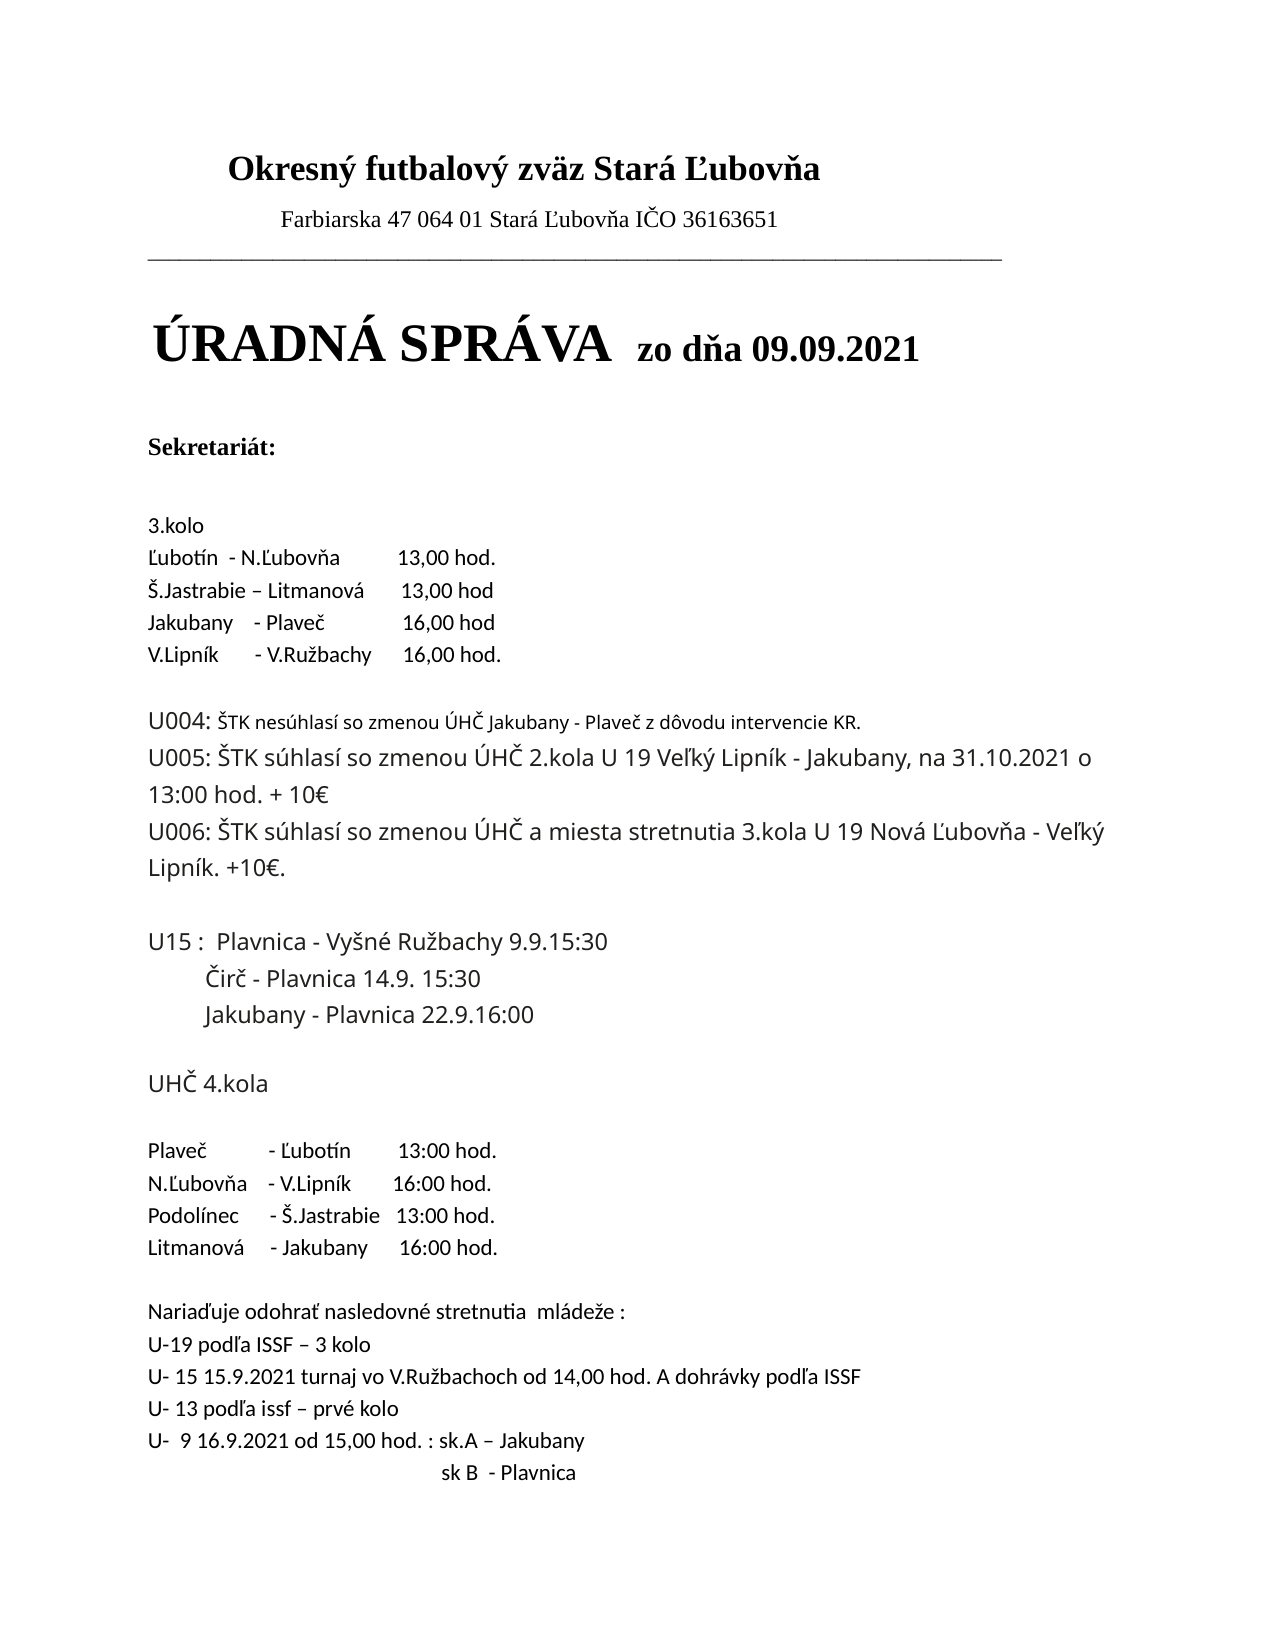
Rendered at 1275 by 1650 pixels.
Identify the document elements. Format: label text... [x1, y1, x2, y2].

text Nariaďuje odohrať nasledovné stretnutia mládeže : [148, 1297, 1127, 1326]
text N.Ľubovňa - V.Lipník 16:00 hod. [148, 1169, 1127, 1197]
text Jakubany - Plavnica 22.9.16:00 [148, 999, 1127, 1031]
text Farbiarska 47 064 01 Stará Ľubovňa IČO 36163651 __________________________________________________________________________________ [148, 194, 1127, 263]
text U006: ŠTK súhlasí so zmenou ÚHČ a miesta stretnutia 3.kola U 19 Nová Ľubovňa - Veľký Lipník. +10€. [148, 815, 1127, 883]
text ÚRADNÁ SPRÁVA zo dňa 09.09.2021 [148, 310, 1127, 373]
text sk B - Plavnica [148, 1458, 1127, 1486]
text U004: ŠTK nesúhlasí so zmenou ÚHČ Jakubany - Plaveč z dôvodu intervencie KR. [148, 704, 1127, 736]
text U- 15 15.9.2021 turnaj vo V.Ružbachoch od 14,00 hod. A dohrávky podľa ISSF [148, 1362, 1127, 1390]
text Sekretariát: [148, 432, 1127, 460]
text Plaveč - Ľubotín 13:00 hod. [148, 1137, 1127, 1164]
text U- 13 podľa issf – prvé kolo [148, 1394, 1127, 1422]
text V.Lipník - V.Ružbachy 16,00 hod. [148, 640, 1127, 668]
text 3.kolo [148, 511, 1127, 539]
text Litmanová - Jakubany 16:00 hod. [148, 1233, 1127, 1261]
text UHČ 4.kola [148, 1068, 1127, 1099]
text Š.Jastrabie – Litmanová 13,00 hod [148, 576, 1127, 604]
text Ľubotín - N.Ľubovňa 13,00 hod. [148, 543, 1127, 572]
text U- 9 16.9.2021 od 15,00 hod. : sk.A – Jakubany [148, 1426, 1127, 1454]
text Podolínec - Š.Jastrabie 13:00 hod. [148, 1201, 1127, 1229]
text U005: ŠTK súhlasí so zmenou ÚHČ 2.kola U 19 Veľký Lipník - Jakubany, na 31.10.2021 o 13:00 hod. + 10€ [148, 741, 1127, 810]
text Čirč - Plavnica 14.9. 15:30 [148, 962, 1127, 994]
text Jakubany - Plaveč 16,00 hod [148, 608, 1127, 636]
text U15 : Plavnica - Vyšné Ružbachy 9.9.15:30 [148, 925, 1127, 957]
text Okresný futbalový zväz Stará Ľubovňa [148, 148, 1127, 188]
text U-19 podľa ISSF – 3 kolo [148, 1330, 1127, 1358]
